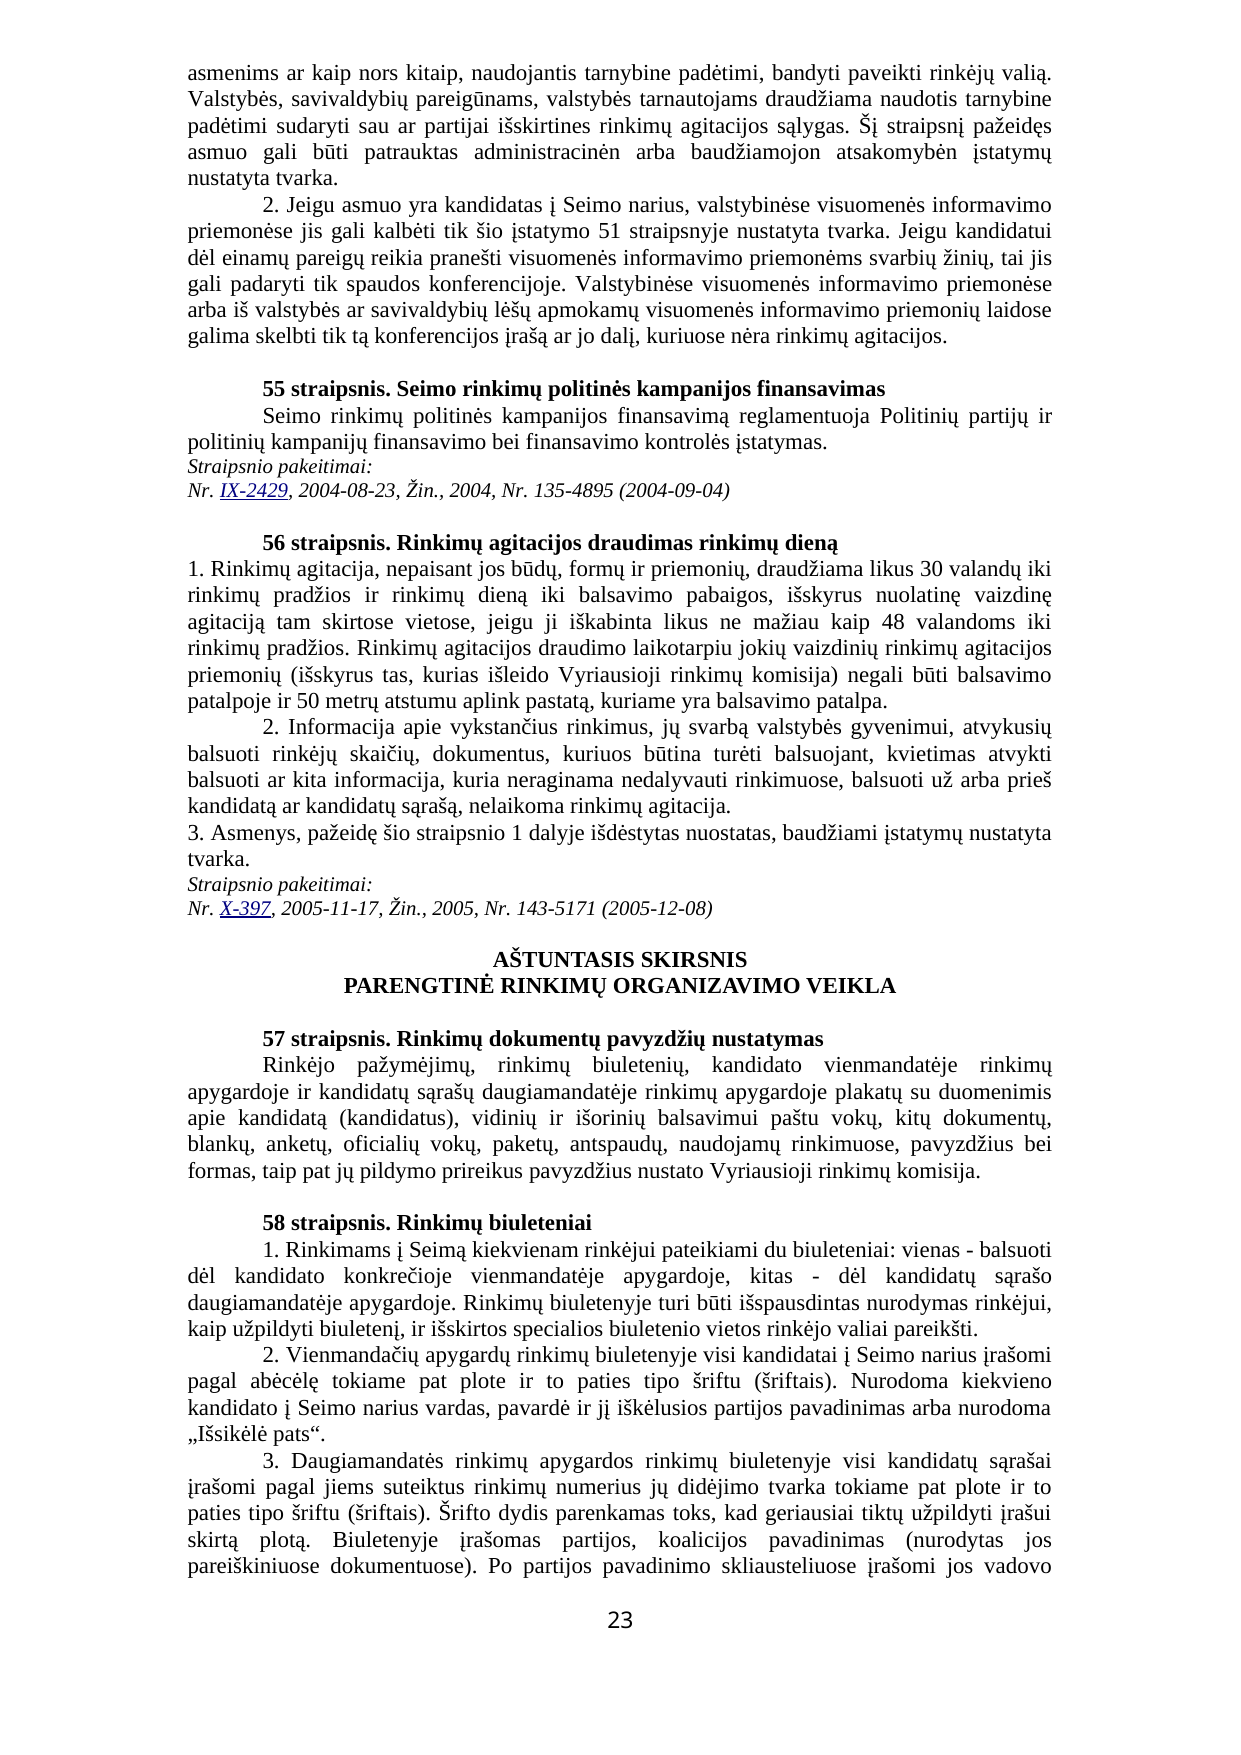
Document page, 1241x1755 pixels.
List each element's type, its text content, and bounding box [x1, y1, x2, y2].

subtitle 57 straipsnis. Rinkimų dokumentų pavyzdžių nustatymas [187, 1025, 1053, 1051]
text 3. Daugiamandatės rinkimų apygardos rinkimų biuletenyje visi kandidatų sąrašai įrašomi pagal jiems suteiktus rinkimų numerius jų didėjimo tvarka tokiame pat plote ir to paties tipo šriftu (šriftais). Šrifto dydis parenkamas toks, kad geriausiai tiktų užpildyti įrašui skirtą plotą. Biuletenyje įrašomas partijos, koalicijos pavadinimas (nurodytas jos pareiškiniuose dokumentuose). Po partijos pavadinimo skliausteliuose įrašomi jos vadovo [187, 1447, 1053, 1578]
text 55 straipsnis. Seimo rinkimų politinės kampanijos finansavimas [187, 375, 1053, 402]
subtitle PARENGTINĖ RINKIMŲ ORGANIZAVIMO VEIKLA [187, 972, 1053, 999]
text Rinkėjo pažymėjimų, rinkimų biuletenių, kandidato vienmandatėje rinkimų apygardoje ir kandidatų sąrašų daugiamandatėje rinkimų apygardoje plakatų su duomenimis apie kandidatą (kandidatus), vidinių ir išorinių balsavimui paštu vokų, kitų dokumentų, blankų, anketų, oficialių vokų, paketų, antspaudų, naudojamų rinkimuose, pavyzdžius bei formas, taip pat jų pildymo prireikus pavyzdžius nustato Vyriausioji rinkimų komisija. [187, 1051, 1053, 1183]
text 3. Asmenys, pažeidę šio straipsnio 1 dalyje išdėstytas nuostatas, baudžiami įstatymų nustatyta tvarka. [187, 819, 1053, 871]
text Nr. IX-2429, 2004-08-23, Žin., 2004, Nr. 135-4895 (2004-09-04) [187, 478, 1053, 502]
subtitle 58 straipsnis. Rinkimų biuleteniai [187, 1209, 1053, 1236]
text Straipsnio pakeitimai: [187, 871, 1053, 896]
text 2. Vienmandačių apygardų rinkimų biuletenyje visi kandidatai į Seimo narius įrašomi pagal abėcėlę tokiame pat plote ir to paties tipo šriftu (šriftais). Nurodoma kiekvieno kandidato į Seimo narius vardas, pavardė ir jį iškėlusios partijos pavadinimas arba nurodoma „Išsikėlė pats“. [187, 1341, 1053, 1447]
text 1. Rinkimų agitacija, nepaisant jos būdų, formų ir priemonių, draudžiama likus 30 valandų iki rinkimų pradžios ir rinkimų dieną iki balsavimo pabaigos, išskyrus nuolatinę vaizdinę agitaciją tam skirtose vietose, jeigu ji iškabinta likus ne mažiau kaip 48 valandoms iki rinkimų pradžios. Rinkimų agitacijos draudimo laikotarpiu jokių vaizdinių rinkimų agitacijos priemonių (išskyrus tas, kurias išleido Vyriausioji rinkimų komisija) negali būti balsavimo patalpoje ir 50 metrų atstumu aplink pastatą, kuriame yra balsavimo patalpa. [187, 555, 1053, 713]
subtitle Straipsnio pakeitimai: [187, 454, 1053, 478]
text 2. Informacija apie vykstančius rinkimus, jų svarbą valstybės gyvenimui, atvykusių balsuoti rinkėjų skaičių, dokumentus, kuriuos būtina turėti balsuojant, kvietimas atvykti balsuoti ar kita informacija, kuria neraginama nedalyvauti rinkimuose, balsuoti už arba prieš kandidatą ar kandidatų sąrašą, nelaikoma rinkimų agitacija. [187, 713, 1053, 819]
text 2. Jeigu asmuo yra kandidatas į Seimo narius, valstybinėse visuomenės informavimo priemonėse jis gali kalbėti tik šio įstatymo 51 straipsnyje nustatyta tvarka. Jeigu kandidatui dėl einamų pareigų reikia pranešti visuomenės informavimo priemonėms svarbių žinių, tai jis gali padaryti tik spaudos konferencijoje. Valstybinėse visuomenės informavimo priemonėse arba iš valstybės ar savivaldybių lėšų apmokamų visuomenės informavimo priemonių laidose galima skelbti tik tą konferencijos įrašą ar jo dalį, kuriuose nėra rinkimų agitacijos. [187, 191, 1053, 349]
text Seimo rinkimų politinės kampanijos finansavimą reglamentuoja Politinių partijų ir politinių kampanijų finansavimo bei finansavimo kontrolės įstatymas. [187, 402, 1053, 454]
text 1. Rinkimams į Seimą kiekvienam rinkėjui pateikiami du biuleteniai: vienas - balsuoti dėl kandidato konkrečioje vienmandatėje apygardoje, kitas - dėl kandidatų sąrašo daugiamandatėje apygardoje. Rinkimų biuletenyje turi būti išspausdintas nurodymas rinkėjui, kaip užpildyti biuletenį, ir išskirtos specialios biuletenio vietos rinkėjo valiai pareikšti. [187, 1236, 1053, 1341]
text 56 straipsnis. Rinkimų agitacijos draudimas rinkimų dieną [187, 529, 1053, 555]
text asmenims ar kaip nors kitaip, naudojantis tarnybine padėtimi, bandyti paveikti rinkėjų valią. Valstybės, savivaldybių pareigūnams, valstybės tarnautojams draudžiama naudotis tarnybine padėtimi sudaryti sau ar partijai išskirtines rinkimų agitacijos sąlygas. Šį straipsnį pažeidęs asmuo gali būti patrauktas administracinėn arba baudžiamojon atsakomybėn įstatymų nustatyta tvarka. [187, 59, 1053, 191]
subtitle AŠTUNTASIS SKIRSNIS [187, 946, 1053, 972]
text Nr. X-397, 2005-11-17, Žin., 2005, Nr. 143-5171 (2005-12-08) [187, 896, 1053, 919]
